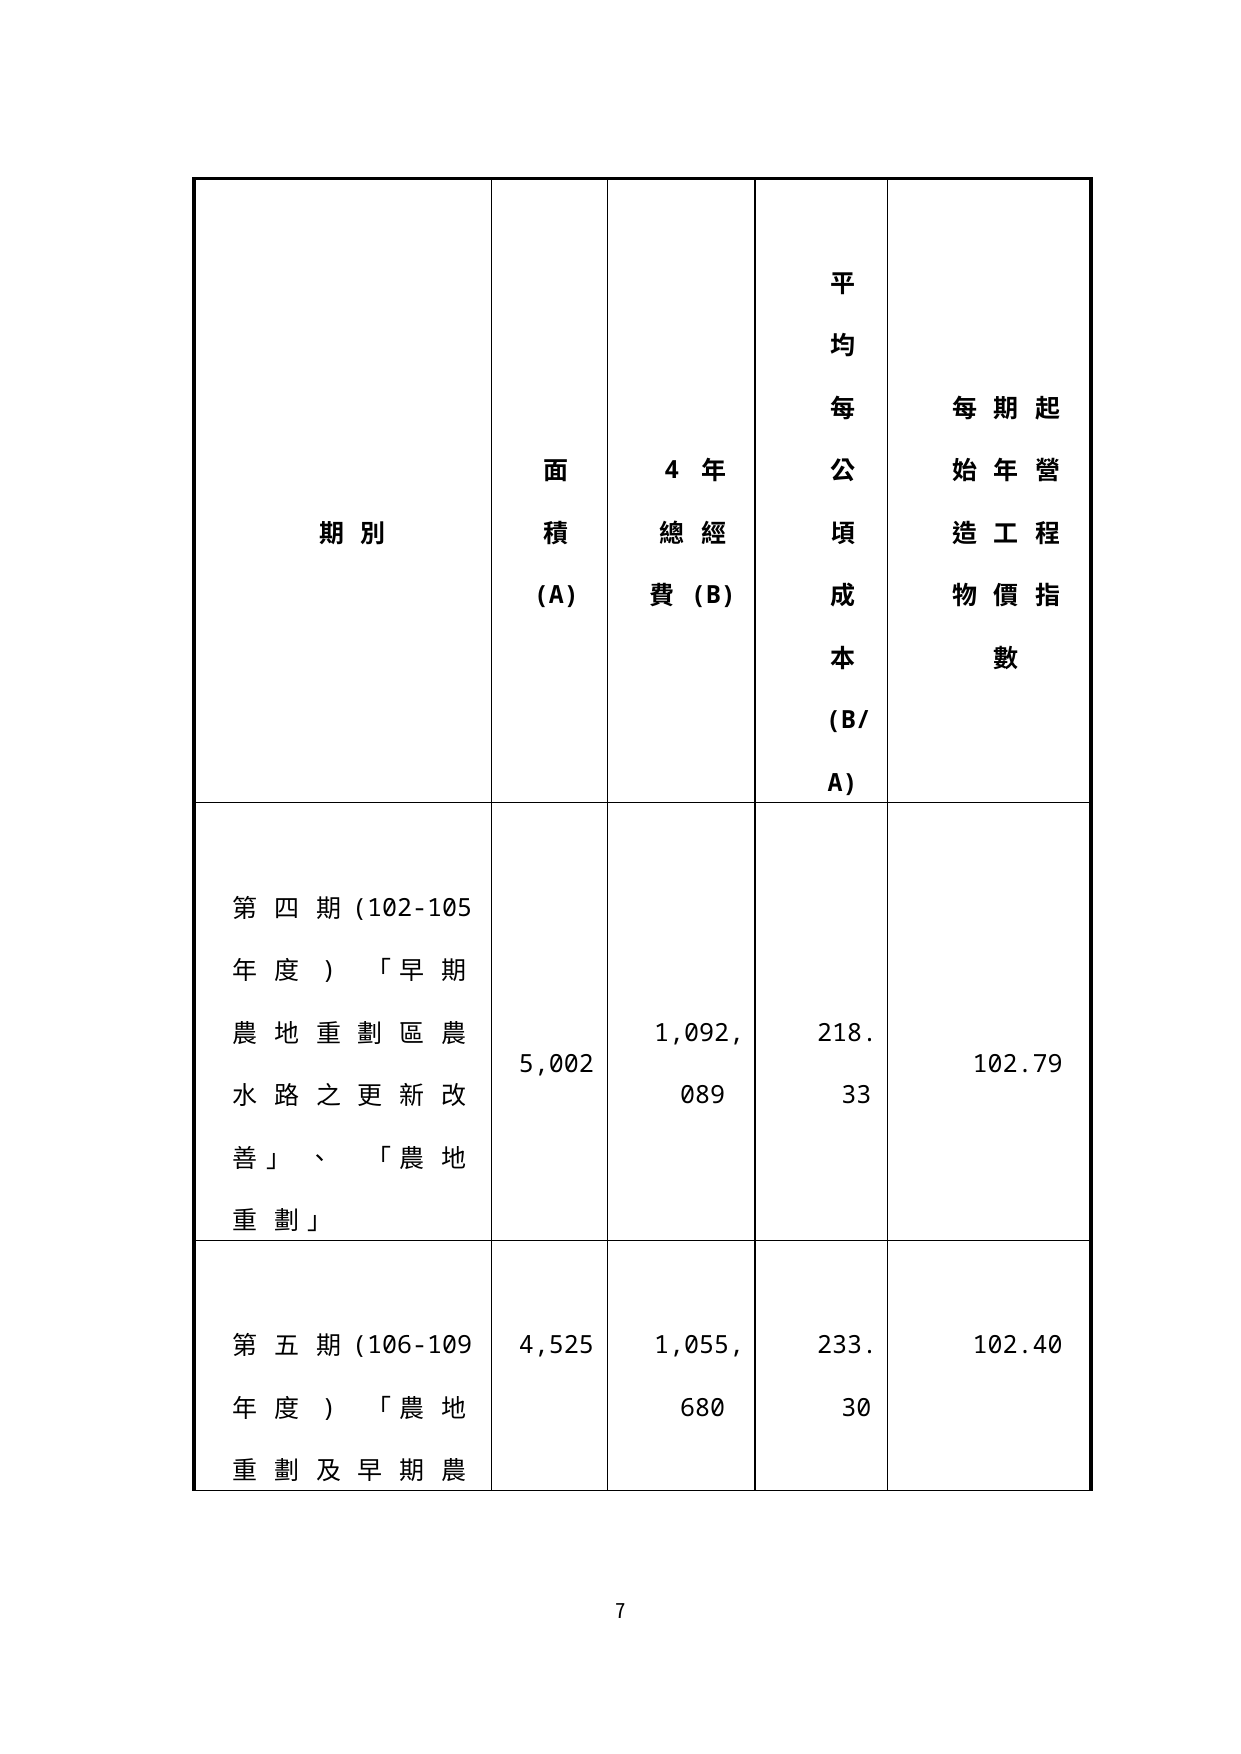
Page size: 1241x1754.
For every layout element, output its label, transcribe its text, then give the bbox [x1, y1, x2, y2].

table_header 面積(A) [492, 180, 607, 802]
table_cell 4,525 [492, 1241, 607, 1490]
table_cell 102.79 [888, 803, 1089, 1240]
table_cell 5,002 [492, 803, 607, 1240]
table_cell 102.40 [888, 1241, 1089, 1490]
table_header 期別 [196, 180, 491, 802]
table_cell 233.30 [756, 1241, 887, 1490]
table_header 平均每公頃成本(B/A) [756, 180, 887, 802]
table_header 4年總經費(B) [608, 180, 754, 802]
table_header 每期起始年營造工程物價指數 [888, 180, 1089, 802]
table_cell 1,092,089 [608, 803, 754, 1240]
table_cell 第五期(106-109年度)「農地重劃及早期農 [196, 1241, 491, 1490]
table_cell 1,055,680 [608, 1241, 754, 1490]
table_cell 218.33 [756, 803, 887, 1240]
table_cell 第四期(102-105年度)「早期農地重劃區農水路之更新改善」、「農地重劃」 [196, 803, 491, 1240]
